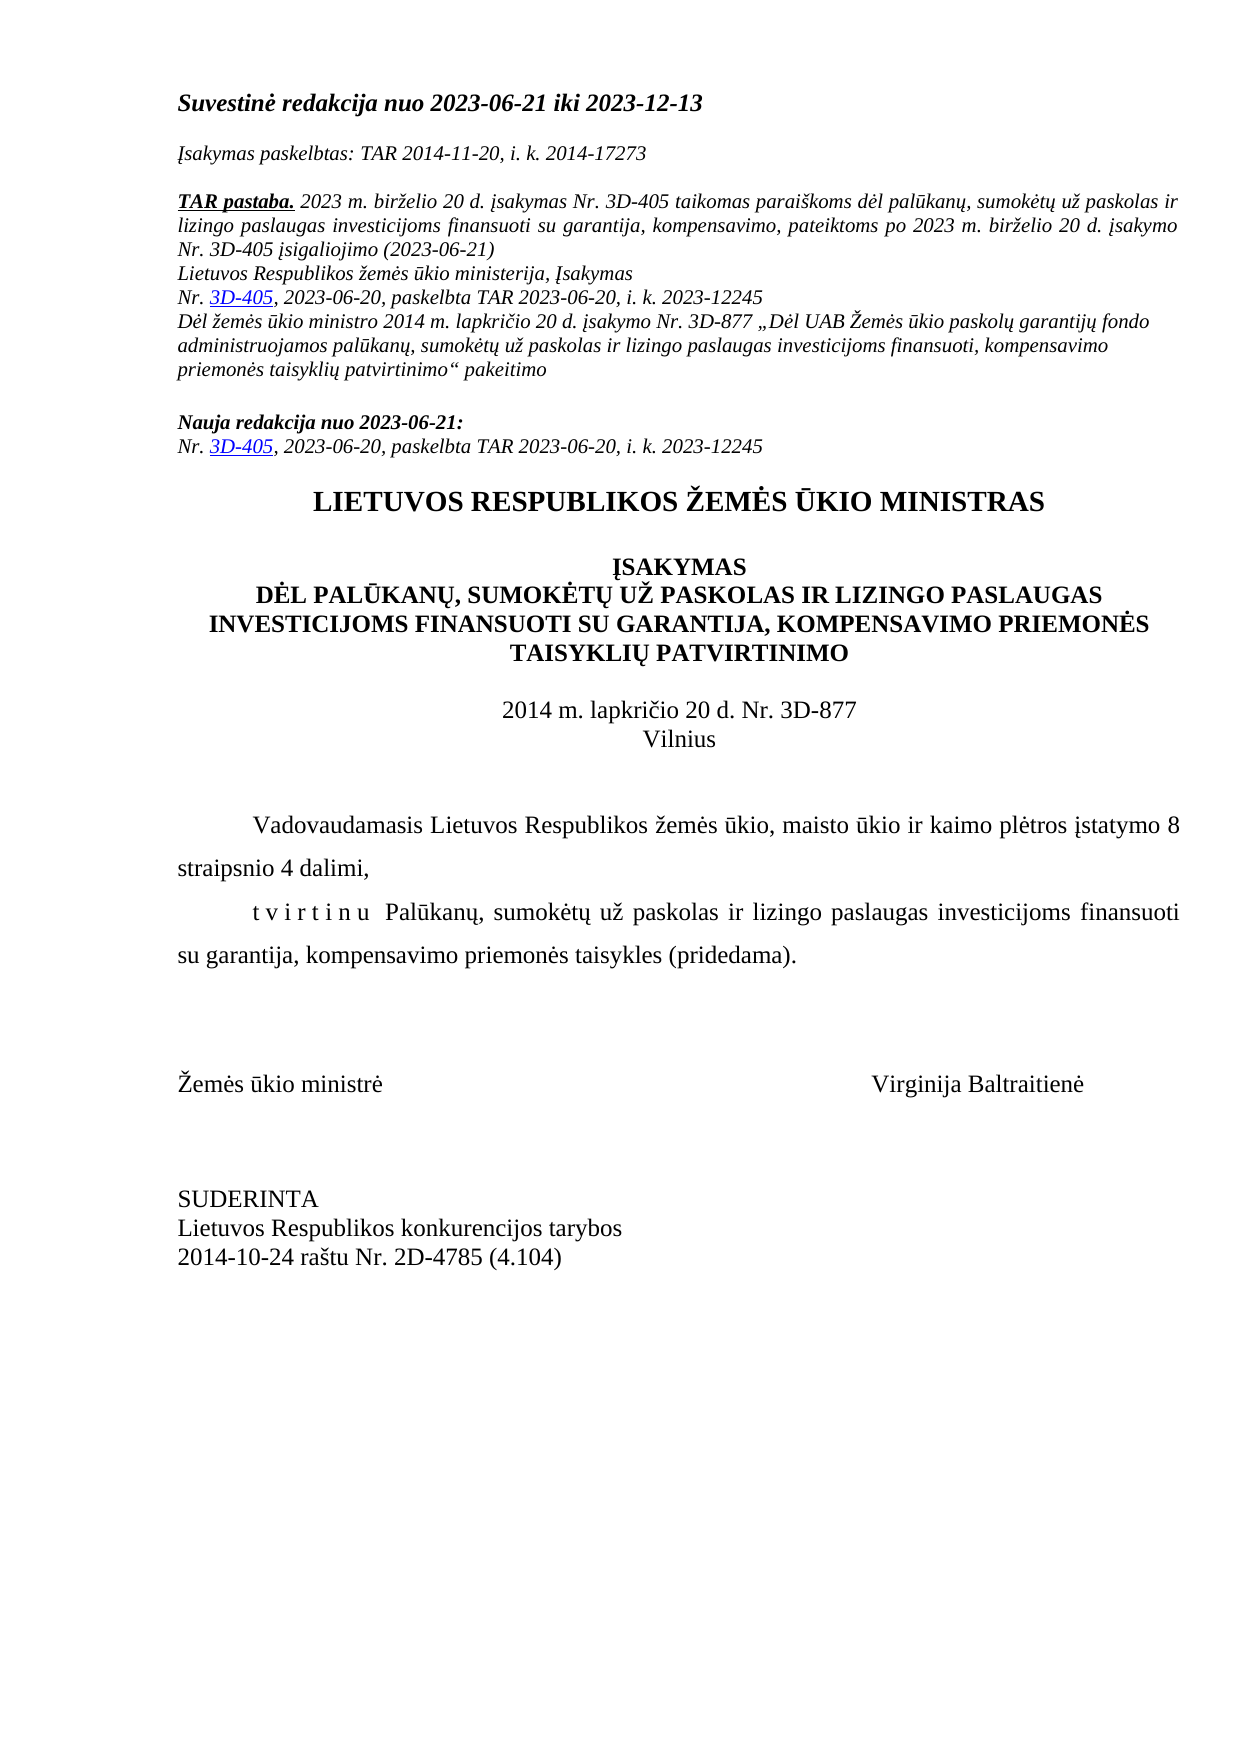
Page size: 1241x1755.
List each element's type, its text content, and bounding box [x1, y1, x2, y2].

text Nr. 3D-405, 2023-06-20, paskelbta TAR 2023-06-20, i. k. 2023-12245 [177, 285, 1181, 309]
text 2014 m. lapkričio 20 d. Nr. 3D-877 [177, 695, 1181, 724]
text TAR pastaba. 2023 m. birželio 20 d. įsakymas Nr. 3D-405 taikomas paraiškoms dėl palūkanų, sumokėtų už paskolas ir lizingo paslaugas investicijoms finansuoti su garantija, kompensavimo, pateiktoms po 2023 m. birželio 20 d. įsakymo Nr. 3D-405 įsigaliojimo (2023-06-21) [177, 189, 1181, 261]
text Nr. 3D-405, 2023-06-20, paskelbta TAR 2023-06-20, i. k. 2023-12245 [177, 434, 1181, 458]
text Dėl žemės ūkio ministro 2014 m. lapkričio 20 d. įsakymo Nr. 3D-877 „Dėl UAB Žemės ūkio paskolų garantijų fondo administruojamos palūkanų, sumokėtų už paskolas ir lizingo paslaugas investicijoms finansuoti, kompensavimo priemonės taisyklių patvirtinimo“ pakeitimo [177, 309, 1181, 381]
text Lietuvos Respublikos žemės ūkio ministerija, Įsakymas [177, 261, 1181, 285]
text LIETUVOS RESPUBLIKOS ŽEMĖS ŪKIO MINISTRAS [177, 484, 1181, 518]
text tvirtinu Palūkanų, sumokėtų už paskolas ir lizingo paslaugas investicijoms finansuoti su garantija, kompensavimo priemonės taisykles (pridedama). [177, 897, 1181, 968]
text Suvestinė redakcija nuo 2023-06-21 iki 2023-12-13 [177, 88, 1181, 117]
text Lietuvos Respublikos konkurencijos tarybos [177, 1213, 1181, 1242]
text 2014-10-24 raštu Nr. 2D-4785 (4.104) [177, 1242, 1181, 1270]
text Įsakymas paskelbtas: TAR 2014-11-20, i. k. 2014-17273 [177, 141, 1181, 165]
text Nauja redakcija nuo 2023-06-21: [177, 410, 1181, 434]
text Vadovaudamasis Lietuvos Respublikos žemės ūkio, maisto ūkio ir kaimo plėtros įstatymo 8 straipsnio 4 dalimi, [177, 810, 1181, 882]
text DĖL PALŪKANŲ, SUMOKĖTŲ UŽ PASKOLAS IR LIZINGO PASLAUGAS INVESTICIJOMS FINANSUOTI SU GARANTIJA, KOMPENSAVIMO PRIEMONĖS TAISYKLIŲ PATVIRTINIMO [177, 580, 1181, 667]
text Vilnius [177, 724, 1181, 753]
text ĮSAKYMAS [177, 552, 1181, 580]
text SUDERINTA [177, 1184, 1181, 1213]
text Žemės ūkio ministrė Virginija Baltraitienė [177, 1069, 1181, 1098]
